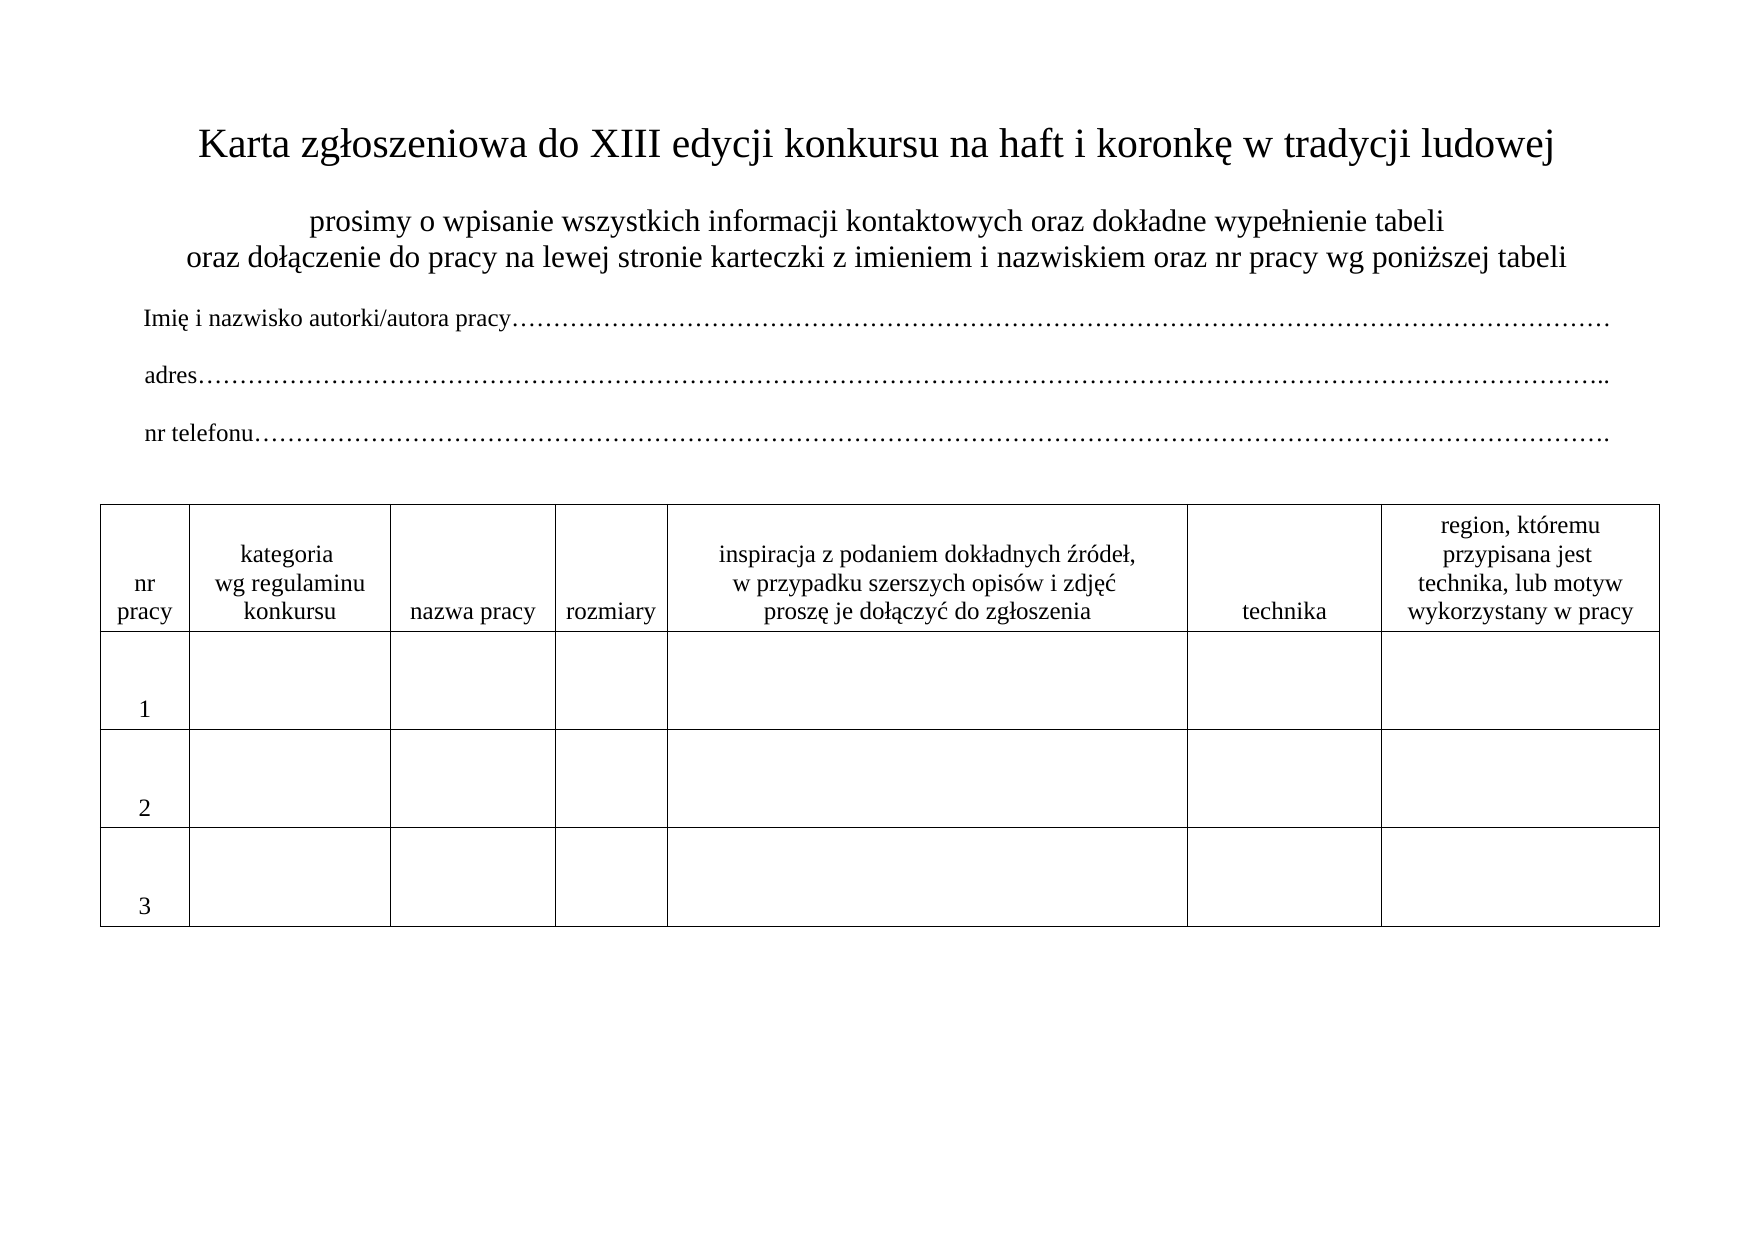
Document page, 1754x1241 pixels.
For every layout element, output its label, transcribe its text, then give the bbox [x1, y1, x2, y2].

table_cell [391, 730, 555, 827]
table_cell [391, 828, 555, 926]
table_header technika [1188, 505, 1381, 631]
table_cell [1382, 730, 1659, 827]
table_header nr pracy [101, 505, 189, 631]
table_cell [1382, 632, 1659, 729]
table_cell [668, 828, 1187, 926]
text Karta zgłoszeniowa do XIII edycji konkursu na haft i koronkę w tradycji ludowej [118, 118, 1636, 166]
table_cell [556, 828, 667, 926]
table_cell [391, 632, 555, 729]
table_cell [1188, 632, 1381, 729]
table_header nazwa pracy [391, 505, 555, 631]
text prosimy o wpisanie wszystkich informacji kontaktowych oraz dokładne wypełnienie tabeli [118, 202, 1636, 238]
table_cell [1188, 730, 1381, 827]
table_header inspiracja z podaniem dokładnych źródeł, w przypadku szerszych opisów i zdjęć proszę je dołączyć do zgłoszenia [668, 505, 1187, 631]
table_cell [190, 828, 390, 926]
table_header rozmiary [556, 505, 667, 631]
table_header region, któremu przypisana jest technika, lub motyw wykorzystany w pracy [1382, 505, 1659, 631]
table_cell [1382, 828, 1659, 926]
table_cell 2 [101, 730, 189, 827]
text adres…………………………………………………………………………………………………………………………………………………….. [118, 360, 1636, 389]
table_cell [556, 730, 667, 827]
table_header kategoria wg regulaminu konkursu [190, 505, 390, 631]
table_cell 3 [101, 828, 189, 926]
table_cell [556, 632, 667, 729]
table_cell 1 [101, 632, 189, 729]
text Imię i nazwisko autorki/autora pracy…………………………………………………………………………………………………………………… [118, 303, 1636, 331]
table_cell [668, 730, 1187, 827]
table_cell [190, 632, 390, 729]
text oraz dołączenie do pracy na lewej stronie karteczki z imieniem i nazwiskiem oraz nr pracy wg poniższej tabeli [118, 238, 1636, 274]
table_cell [668, 632, 1187, 729]
table_cell [1188, 828, 1381, 926]
table_cell [190, 730, 390, 827]
text nr telefonu………………………………………………………………………………………………………………………………………………. [118, 418, 1636, 446]
